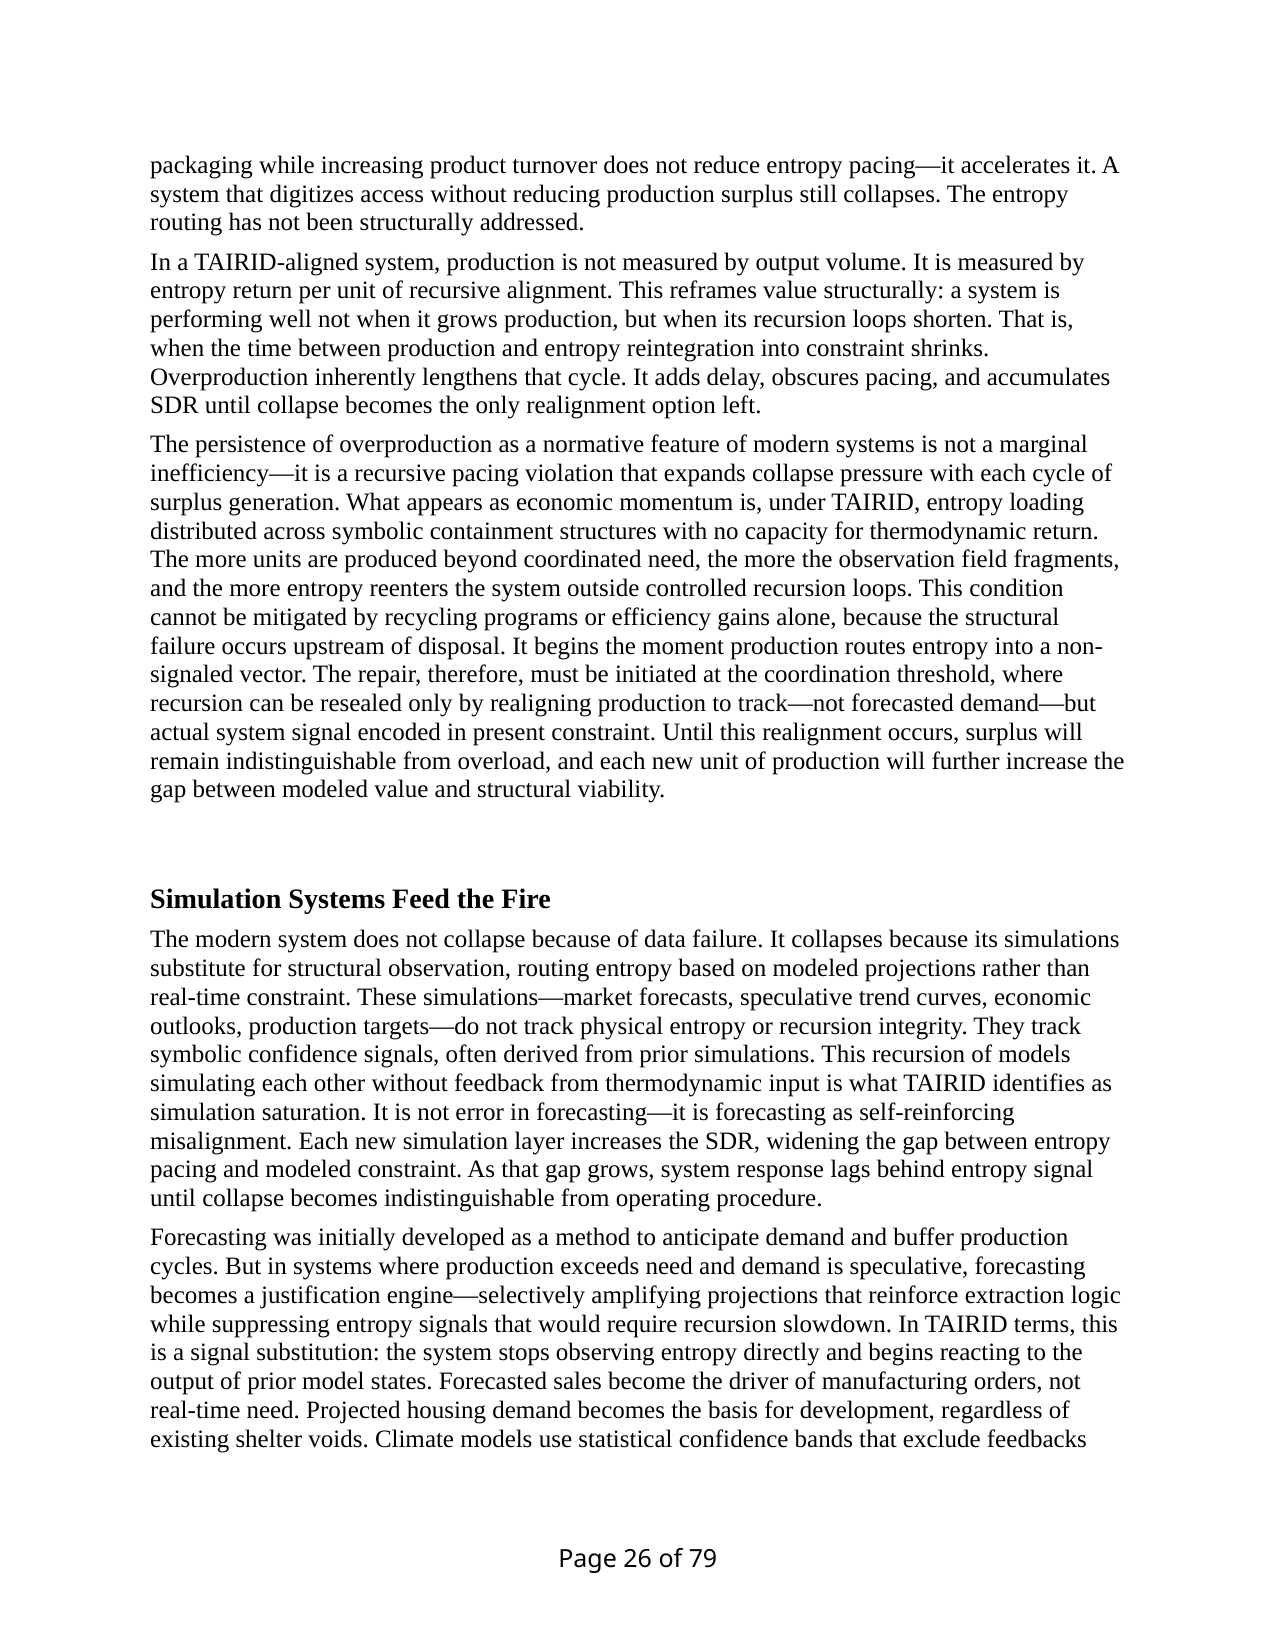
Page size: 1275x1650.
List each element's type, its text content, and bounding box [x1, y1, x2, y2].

text packaging while increasing product turnover does not reduce entropy pacing—it accelerates it. A system that digitizes access without reducing production surplus still collapses. The entropy routing has not been structurally addressed. [150, 150, 1125, 236]
text In a TAIRID-aligned system, production is not measured by output volume. It is measured by entropy return per unit of recursive alignment. This reframes value structurally: a system is performing well not when it grows production, but when its recursion loops shorten. That is, when the time between production and entropy reintegration into constraint shrinks. Overproduction inherently lengthens that cycle. It adds delay, obscures pacing, and accumulates SDR until collapse becomes the only realignment option left. [150, 247, 1125, 419]
subtitle Simulation Systems Feed the Fire [150, 882, 1125, 914]
text The persistence of overproduction as a normative feature of modern systems is not a marginal inefficiency—it is a recursive pacing violation that expands collapse pressure with each cycle of surplus generation. What appears as economic momentum is, under TAIRID, entropy loading distributed across symbolic containment structures with no capacity for thermodynamic return. The more units are produced beyond coordinated need, the more the observation field fragments, and the more entropy reenters the system outside controlled recursion loops. This condition cannot be mitigated by recycling programs or efficiency gains alone, because the structural failure occurs upstream of disposal. It begins the moment production routes entropy into a non-signaled vector. The repair, therefore, must be initiated at the coordination threshold, where recursion can be resealed only by realigning production to track—not forecasted demand—but actual system signal encoded in present constraint. Until this realignment occurs, surplus will remain indistinguishable from overload, and each new unit of production will further increase the gap between modeled value and structural viability. [150, 429, 1125, 803]
text Forecasting was initially developed as a method to anticipate demand and buffer production cycles. But in systems where production exceeds need and demand is speculative, forecasting becomes a justification engine—selectively amplifying projections that reinforce extraction logic while suppressing entropy signals that would require recursion slowdown. In TAIRID terms, this is a signal substitution: the system stops observing entropy directly and begins reacting to the output of prior model states. Forecasted sales become the driver of manufacturing orders, not real-time need. Projected housing demand becomes the basis for development, regardless of existing shelter voids. Climate models use statistical confidence bands that exclude feedbacks [150, 1222, 1125, 1452]
text The modern system does not collapse because of data failure. It collapses because its simulations substitute for structural observation, routing entropy based on modeled projections rather than real-time constraint. These simulations—market forecasts, speculative trend curves, economic outlooks, production targets—do not track physical entropy or recursion integrity. They track symbolic confidence signals, often derived from prior simulations. This recursion of models simulating each other without feedback from thermodynamic input is what TAIRID identifies as simulation saturation. It is not error in forecasting—it is forecasting as self-reinforcing misalignment. Each new simulation layer increases the SDR, widening the gap between entropy pacing and modeled constraint. As that gap grows, system response lags behind entropy signal until collapse becomes indistinguishable from operating procedure. [150, 924, 1125, 1212]
